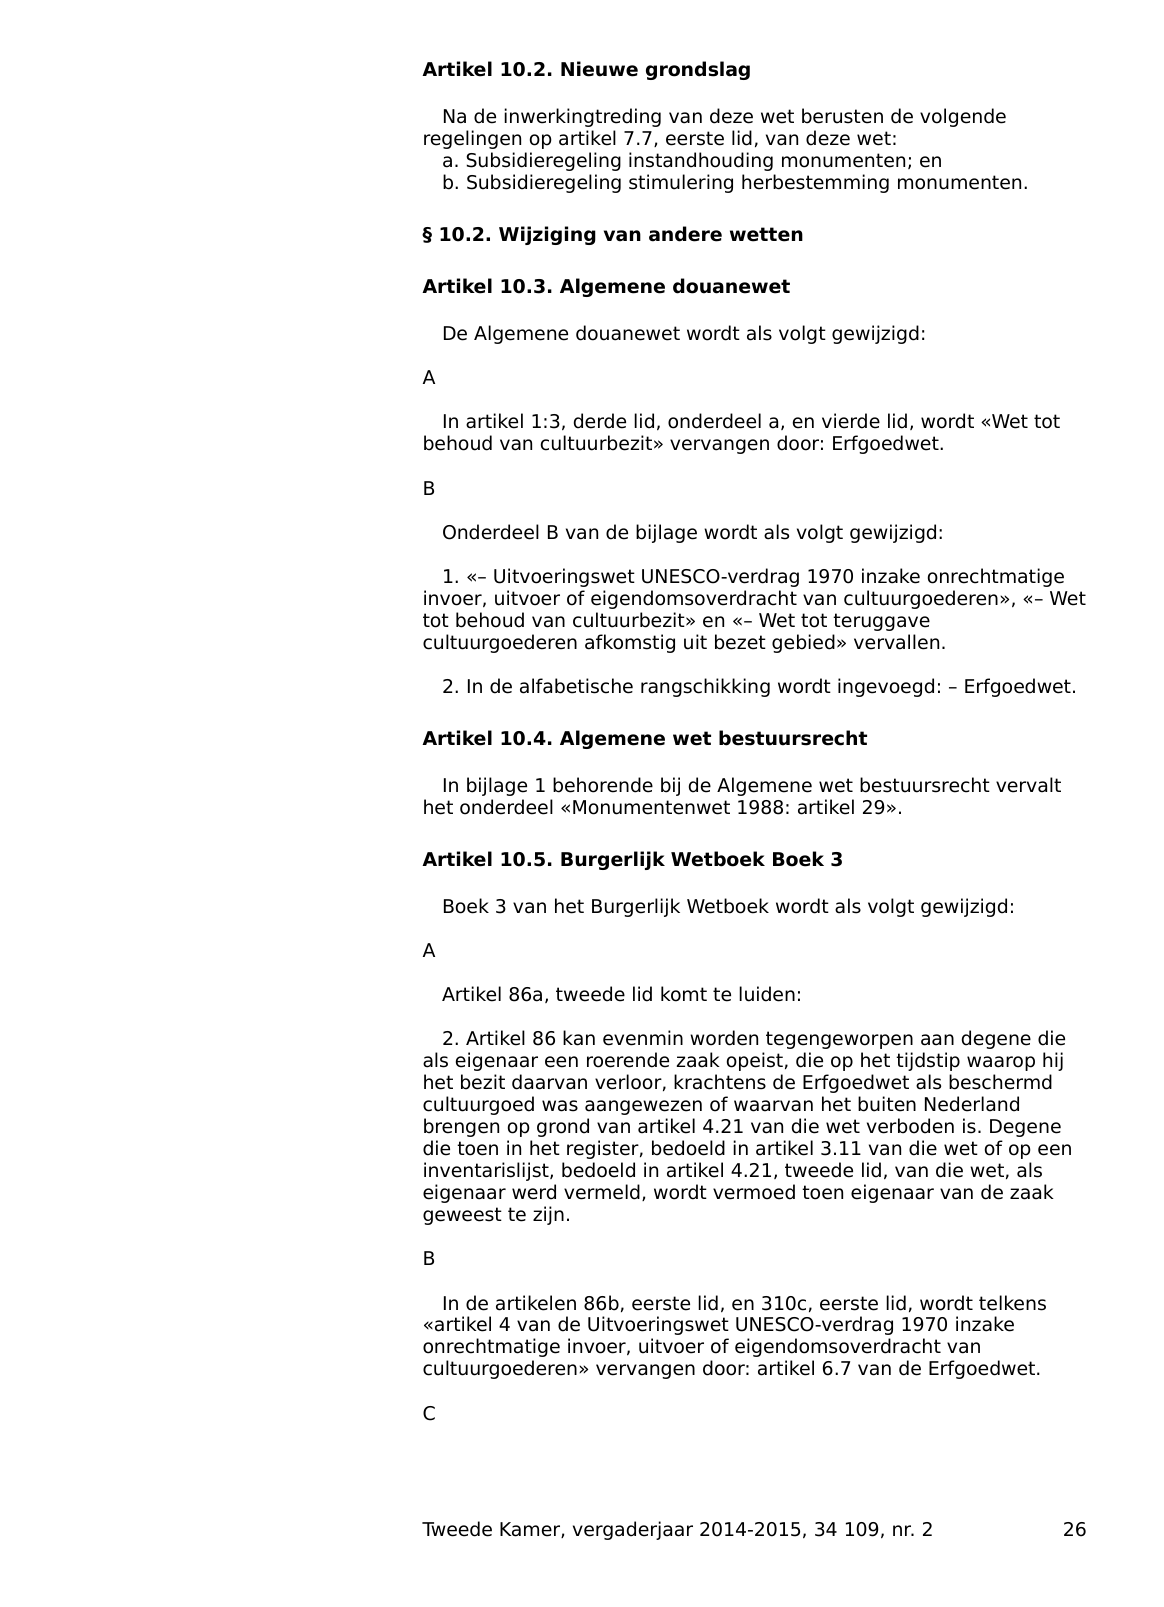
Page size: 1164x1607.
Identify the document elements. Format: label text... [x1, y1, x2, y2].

subtitle § 10.2. Wijziging van andere wetten [422, 224, 1087, 246]
text C [422, 1402, 1087, 1424]
text In de artikelen 86b, eerste lid, en 310c, eerste lid, wordt telkens «artikel 4 van de Uitvoeringswet UNESCO-verdrag 1970 inzake onrechtmatige invoer, uitvoer of eigendomsoverdracht van cultuurgoederen» vervangen door: artikel 6.7 van de Erfgoedwet. [422, 1292, 1087, 1380]
text b. Subsidieregeling stimulering herbestemming monumenten. [422, 172, 1087, 194]
text A [422, 940, 1087, 962]
subtitle Artikel 10.3. Algemene douanewet [422, 276, 1087, 298]
subtitle Artikel 10.5. Burgerlijk Wetboek Boek 3 [422, 849, 1087, 871]
subtitle Artikel 10.4. Algemene wet bestuursrecht [422, 728, 1087, 750]
text B [422, 1248, 1087, 1270]
text A [422, 367, 1087, 389]
text Boek 3 van het Burgerlijk Wetboek wordt als volgt gewijzigd: [422, 896, 1087, 918]
text De Algemene douanewet wordt als volgt gewijzigd: [422, 323, 1087, 345]
text a. Subsidieregeling instandhouding monumenten; en [422, 150, 1087, 172]
text 2. In de alfabetische rangschikking wordt ingevoegd: – Erfgoedwet. [422, 676, 1087, 698]
text In bijlage 1 behorende bij de Algemene wet bestuursrecht vervalt het onderdeel «Monumentenwet 1988: artikel 29». [422, 775, 1087, 819]
text In artikel 1:3, derde lid, onderdeel a, en vierde lid, wordt «Wet tot behoud van cultuurbezit» vervangen door: Erfgoedwet. [422, 411, 1087, 455]
text Artikel 86a, tweede lid komt te luiden: [422, 984, 1087, 1006]
text Onderdeel B van de bijlage wordt als volgt gewijzigd: [422, 522, 1087, 543]
text B [422, 477, 1087, 499]
text Na de inwerkingtreding van deze wet berusten de volgende regelingen op artikel 7.7, eerste lid, van deze wet: [422, 106, 1087, 150]
subtitle Artikel 10.2. Nieuwe grondslag [422, 59, 1087, 81]
text 2. Artikel 86 kan evenmin worden tegengeworpen aan degene die als eigenaar een roerende zaak opeist, die op het tijdstip waarop hij het bezit daarvan verloor, krachtens de Erfgoedwet als beschermd cultuurgoed was aangewezen of waarvan het buiten Nederland brengen op grond van artikel 4.21 van die wet verboden is. Degene die toen in het register, bedoeld in artikel 3.11 van die wet of op een inventarislijst, bedoeld in artikel 4.21, tweede lid, van die wet, als eigenaar werd vermeld, wordt vermoed toen eigenaar van de zaak geweest te zijn. [422, 1028, 1087, 1226]
text 1. «– Uitvoeringswet UNESCO-verdrag 1970 inzake onrechtmatige invoer, uitvoer of eigendomsoverdracht van cultuurgoederen», «– Wet tot behoud van cultuurbezit» en «– Wet tot teruggave cultuurgoederen afkomstig uit bezet gebied» vervallen. [422, 566, 1087, 654]
